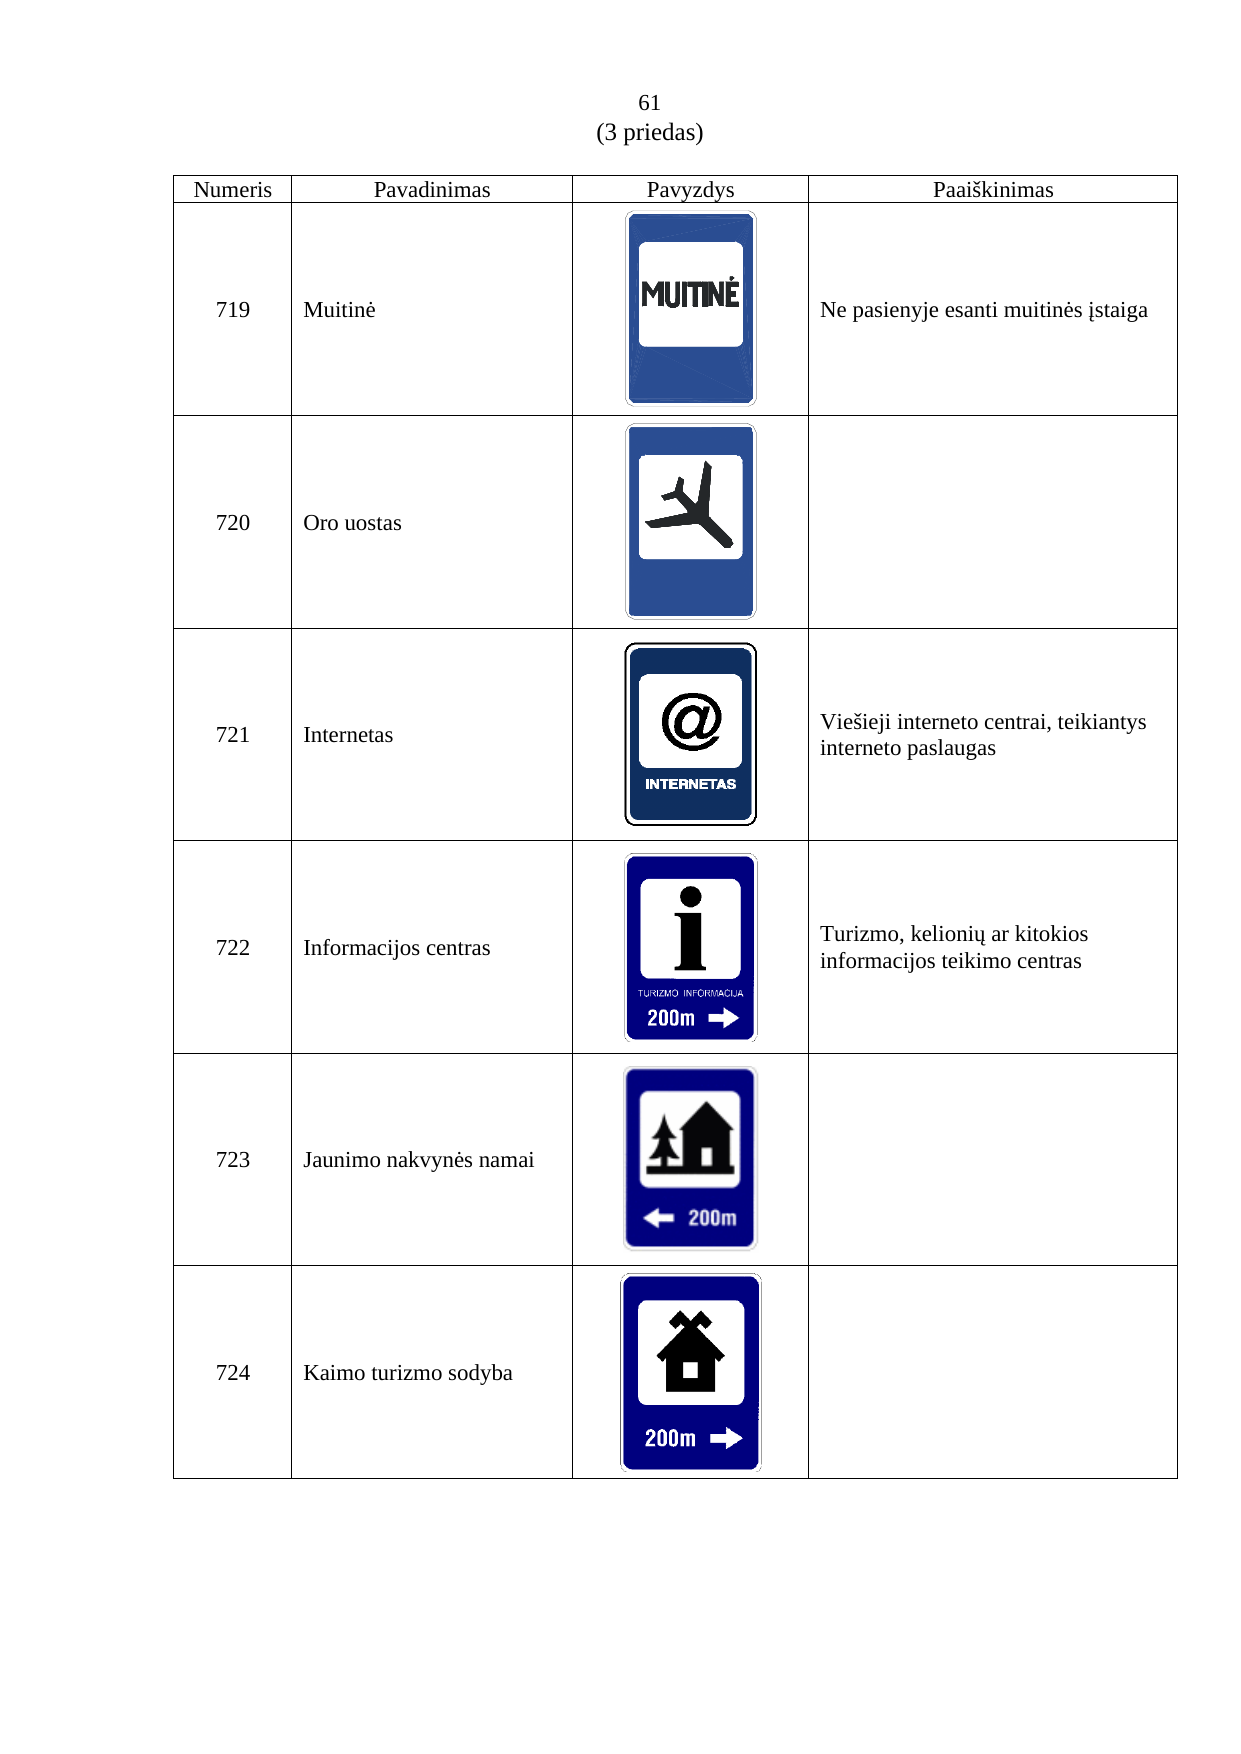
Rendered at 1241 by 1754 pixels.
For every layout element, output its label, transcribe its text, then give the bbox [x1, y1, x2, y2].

table_cell 724 [174, 1266, 291, 1478]
table_cell 720 [174, 416, 291, 627]
table_header Pavyzdys [573, 176, 808, 202]
table_cell Ne pasienyje esanti muitinės įstaiga [809, 203, 1177, 415]
table_cell [809, 416, 1177, 627]
table_cell 721 [174, 629, 291, 840]
table_cell Viešieji interneto centrai, teikiantys interneto paslaugas [809, 629, 1177, 840]
table_cell Jaunimo nakvynės namai [292, 1054, 572, 1265]
table_cell [573, 203, 808, 415]
table_cell [573, 1266, 808, 1478]
table_cell Oro uostas [292, 416, 572, 627]
table_cell Informacijos centras [292, 841, 572, 1053]
table_cell Turizmo, kelionių ar kitokios informacijos teikimo centras [809, 841, 1177, 1053]
table_header Pavadinimas [292, 176, 572, 202]
table_cell [573, 841, 808, 1053]
table_cell Muitinė [292, 203, 572, 415]
table_header Paaiškinimas [809, 176, 1177, 202]
table_cell 722 [174, 841, 291, 1053]
table_cell [573, 1054, 808, 1265]
table_cell [809, 1266, 1177, 1478]
table_cell Internetas [292, 629, 572, 840]
table_cell 719 [174, 203, 291, 415]
table_header Numeris [174, 176, 291, 202]
table_cell [573, 416, 808, 627]
table_cell Kaimo turizmo sodyba [292, 1266, 572, 1478]
table_cell [809, 1054, 1177, 1265]
table_cell [573, 629, 808, 840]
table_cell 723 [174, 1054, 291, 1265]
